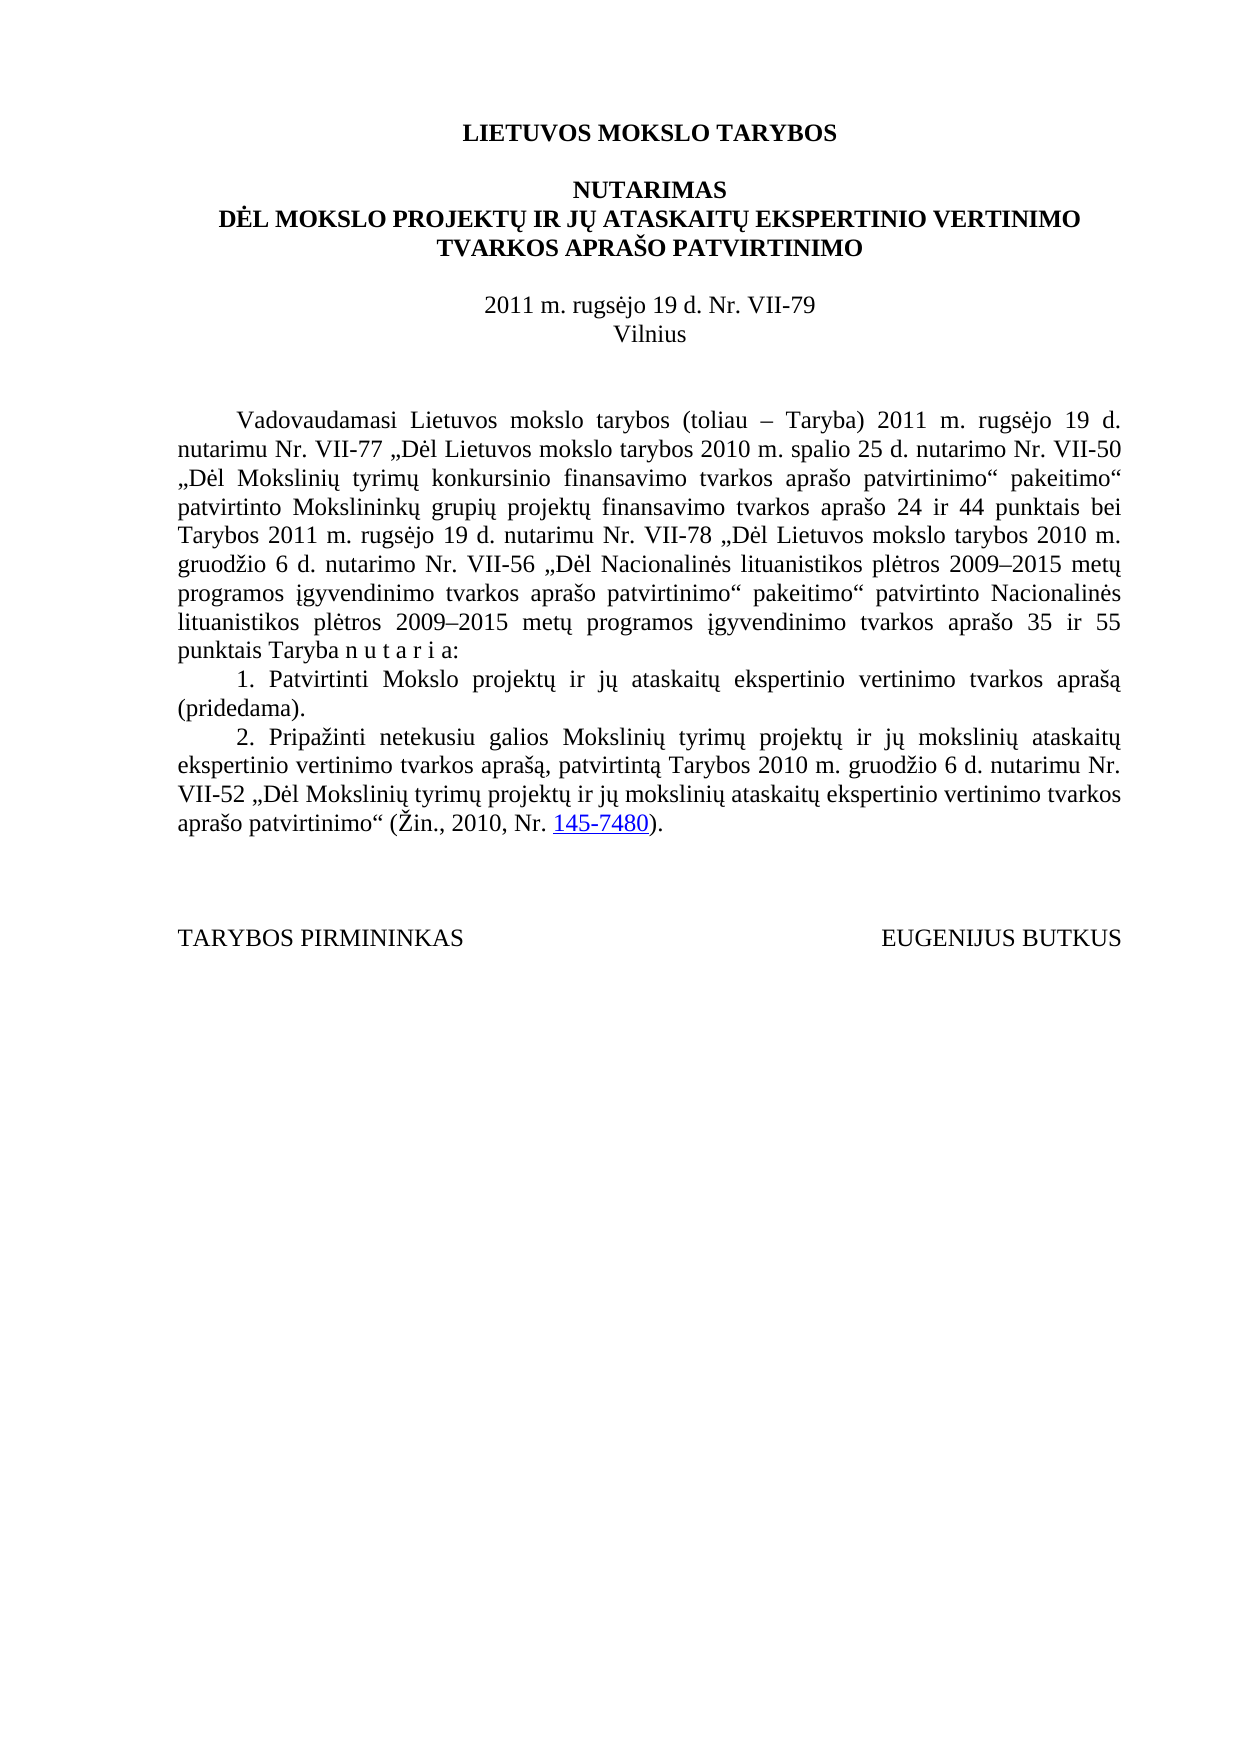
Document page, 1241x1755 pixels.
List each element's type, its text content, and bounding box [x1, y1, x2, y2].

text 2. Pripažinti netekusiu galios Mokslinių tyrimų projektų ir jų mokslinių ataskaitų ekspertinio vertinimo tvarkos aprašą, patvirtintą Tarybos 2010 m. gruodžio 6 d. nutarimu Nr. VII-52 „Dėl mokslinių tyrimų projektų ir jų mokslinių ataskaitų ekspertinio vertinimo tvarkos aprašo patvirtinimo“ (Žin., 2010, Nr. 145-7480). [177, 722, 1122, 837]
text 2011 m. rugsėjo 19 d. Nr. VII-79 [177, 291, 1122, 319]
text 1. Patvirtinti Mokslo projektų ir jų ataskaitų ekspertinio vertinimo tvarkos aprašą (pridedama). [177, 664, 1122, 722]
text Vilnius [177, 319, 1122, 348]
text Tarybos pirmininkas Eugenijus Butkus [177, 923, 1122, 952]
text Vadovaudamasi Lietuvos mokslo tarybos (toliau – Taryba) 2011 m. rugsėjo 19 d. nutarimu Nr. VII-77 „Dėl Lietuvos mokslo tarybos 2010 m. spalio 25 d. nutarimo Nr. VII-50 „Dėl Mokslinių tyrimų konkursinio finansavimo tvarkos aprašo patvirtinimo“ pakeitimo“ patvirtinto Mokslininkų grupių projektų finansavimo tvarkos aprašo 24 ir 44 punktais bei Tarybos 2011 m. rugsėjo 19 d. nutarimu Nr. VII-78 „Dėl Lietuvos mokslo tarybos 2010 m. gruodžio 6 d. nutarimo Nr. VII-56 „Dėl Nacionalinės lituanistikos plėtros 2009–2015 metų programos įgyvendinimo tvarkos aprašo patvirtinimo“ pakeitimo“ patvirtinto Nacionalinės lituanistikos plėtros 2009–2015 metų programos įgyvendinimo tvarkos aprašo 35 ir 55 punktais Taryba nutaria: [177, 406, 1122, 664]
text DĖL mokslO PROJEKTŲ IR JŲ ATASKAITŲ EKSPERTINIO VERTINIMO TVARKOS aprašo PATvirtinimo [177, 204, 1122, 262]
text NUTARIMAS [177, 176, 1122, 204]
text LIETUVOS MOKSLO TARYBOS [177, 118, 1122, 147]
